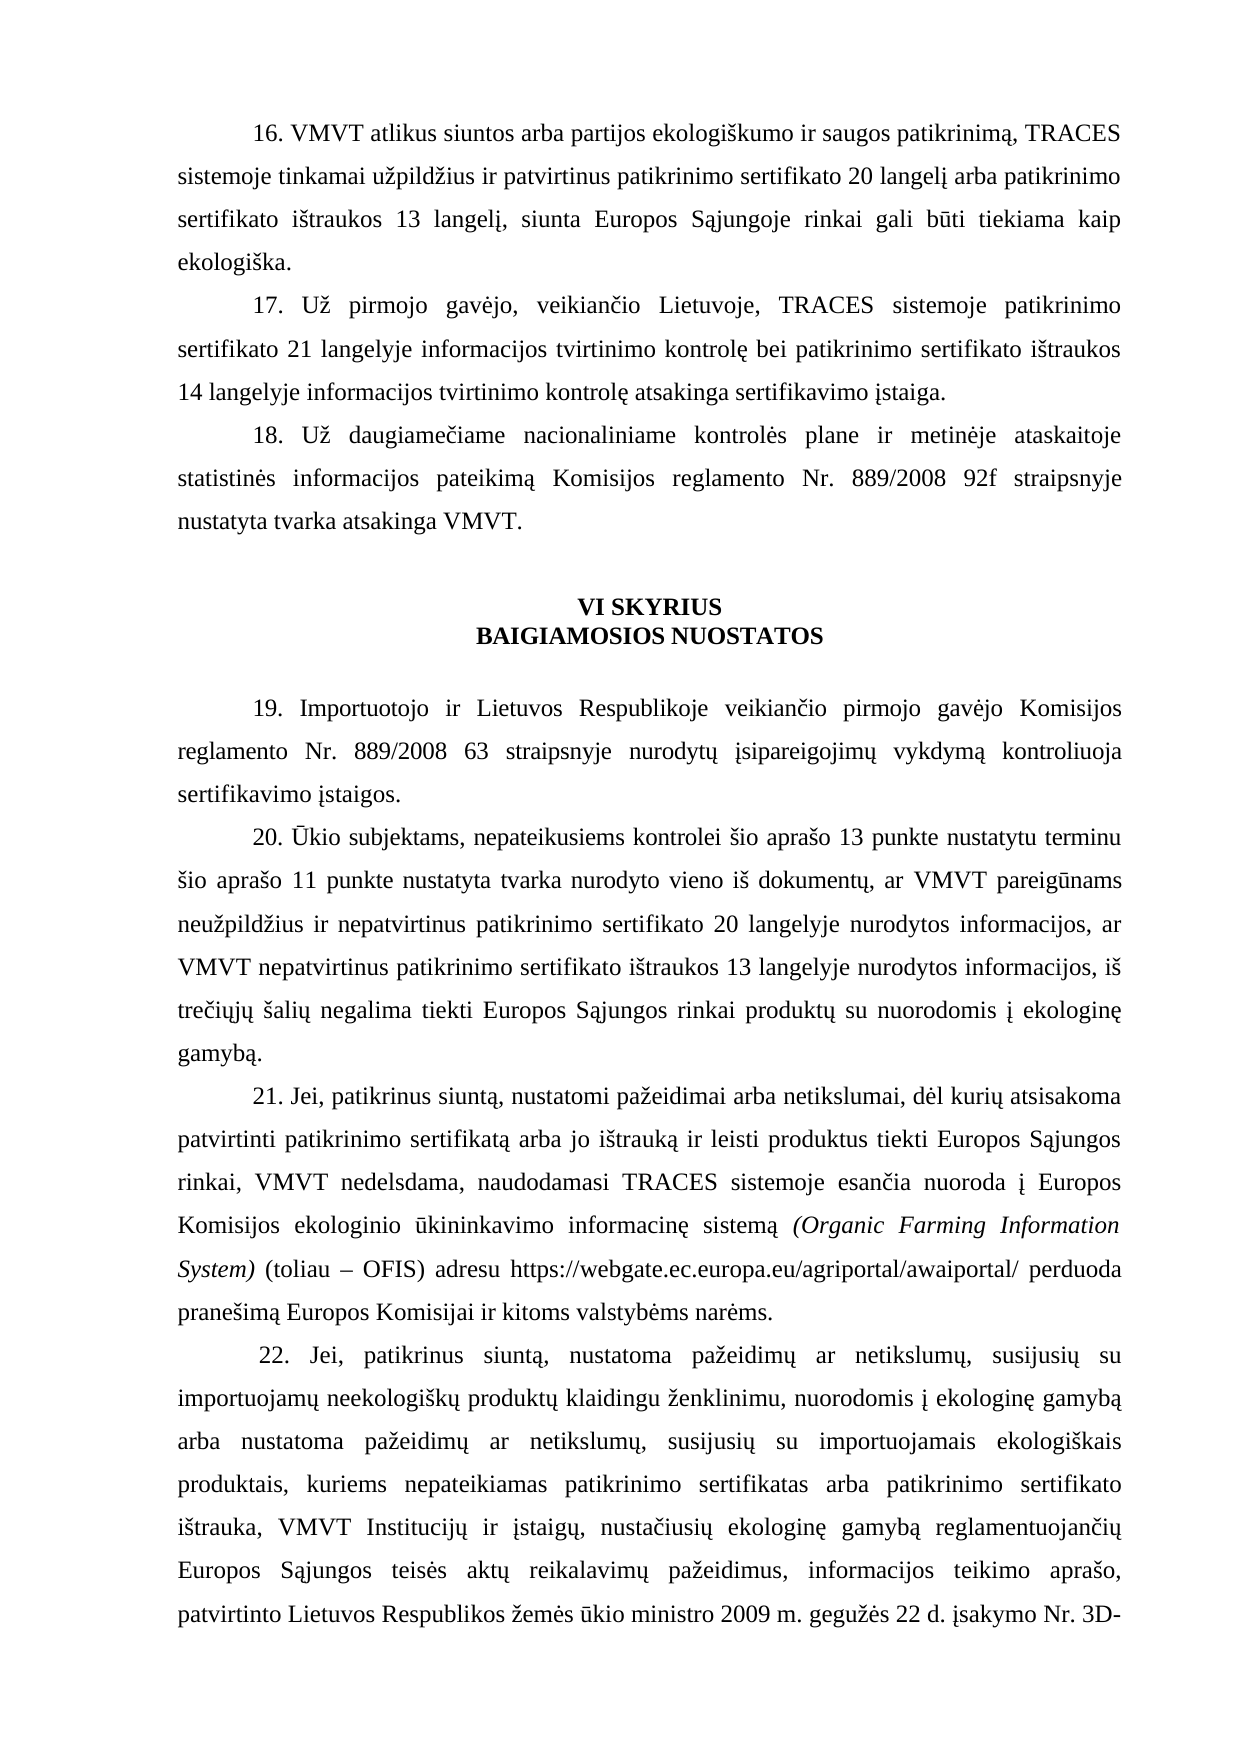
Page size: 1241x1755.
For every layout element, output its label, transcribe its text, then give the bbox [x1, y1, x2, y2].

text 19. Importuotojo ir Lietuvos Respublikoje veikiančio pirmojo gavėjo Komisijos reglamento Nr. 889/2008 63 straipsnyje nurodytų įsipareigojimų vykdymą kontroliuoja sertifikavimo įstaigos. [177, 693, 1122, 808]
text VI SKYRIUS [177, 592, 1122, 621]
text 17. Už pirmojo gavėjo, veikiančio Lietuvoje, TRACES sistemoje patikrinimo sertifikato 21 langelyje informacijos tvirtinimo kontrolę bei patikrinimo sertifikato ištraukos 14 langelyje informacijos tvirtinimo kontrolę atsakinga sertifikavimo įstaiga. [177, 291, 1122, 406]
text BAIGIAMOSIOS NUOSTATOS [177, 621, 1122, 650]
text 16. VMVT atlikus siuntos arba partijos ekologiškumo ir saugos patikrinimą, TRACES sistemoje tinkamai užpildžius ir patvirtinus patikrinimo sertifikato 20 langelį arba patikrinimo sertifikato ištraukos 13 langelį, siunta Europos Sąjungoje rinkai gali būti tiekiama kaip ekologiška. [177, 118, 1122, 276]
text 18. Už daugiamečiame nacionaliniame kontrolės plane ir metinėje ataskaitoje statistinės informacijos pateikimą Komisijos reglamento Nr. 889/2008 92f straipsnyje nustatyta tvarka atsakinga VMVT. [177, 420, 1122, 535]
text 22. Jei, patikrinus siuntą, nustatoma pažeidimų ar netikslumų, susijusių su importuojamų neekologiškų produktų klaidingu ženklinimu, nuorodomis į ekologinę gamybą arba nustatoma pažeidimų ar netikslumų, susijusių su importuojamais ekologiškais produktais, kuriems nepateikiamas patikrinimo sertifikatas arba patikrinimo sertifikato ištrauka, VMVT Institucijų ir įstaigų, nustačiusių ekologinę gamybą reglamentuojančių Europos Sąjungos teisės aktų reikalavimų pažeidimus, informacijos teikimo aprašo, patvirtinto Lietuvos Respublikos žemės ūkio ministro 2009 m. gegužės 22 d. įsakymo Nr. 3D- [177, 1340, 1122, 1627]
text 21. Jei, patikrinus siuntą, nustatomi pažeidimai arba netikslumai, dėl kurių atsisakoma patvirtinti patikrinimo sertifikatą arba jo ištrauką ir leisti produktus tiekti Europos Sąjungos rinkai, VMVT nedelsdama, naudodamasi TRACES sistemoje esančia nuoroda į Europos Komisijos ekologinio ūkininkavimo informacinę sistemą (Organic Farming Information System) (toliau – OFIS) adresu https://webgate.ec.europa.eu/agriportal/awaiportal/ perduoda pranešimą Europos Komisijai ir kitoms valstybėms narėms. [177, 1081, 1122, 1326]
text 20. Ūkio subjektams, nepateikusiems kontrolei šio aprašo 13 punkte nustatytu terminu šio aprašo 11 punkte nustatyta tvarka nurodyto vieno iš dokumentų, ar VMVT pareigūnams neužpildžius ir nepatvirtinus patikrinimo sertifikato 20 langelyje nurodytos informacijos, ar VMVT nepatvirtinus patikrinimo sertifikato ištraukos 13 langelyje nurodytos informacijos, iš trečiųjų šalių negalima tiekti Europos Sąjungos rinkai produktų su nuorodomis į ekologinę gamybą. [177, 822, 1122, 1067]
